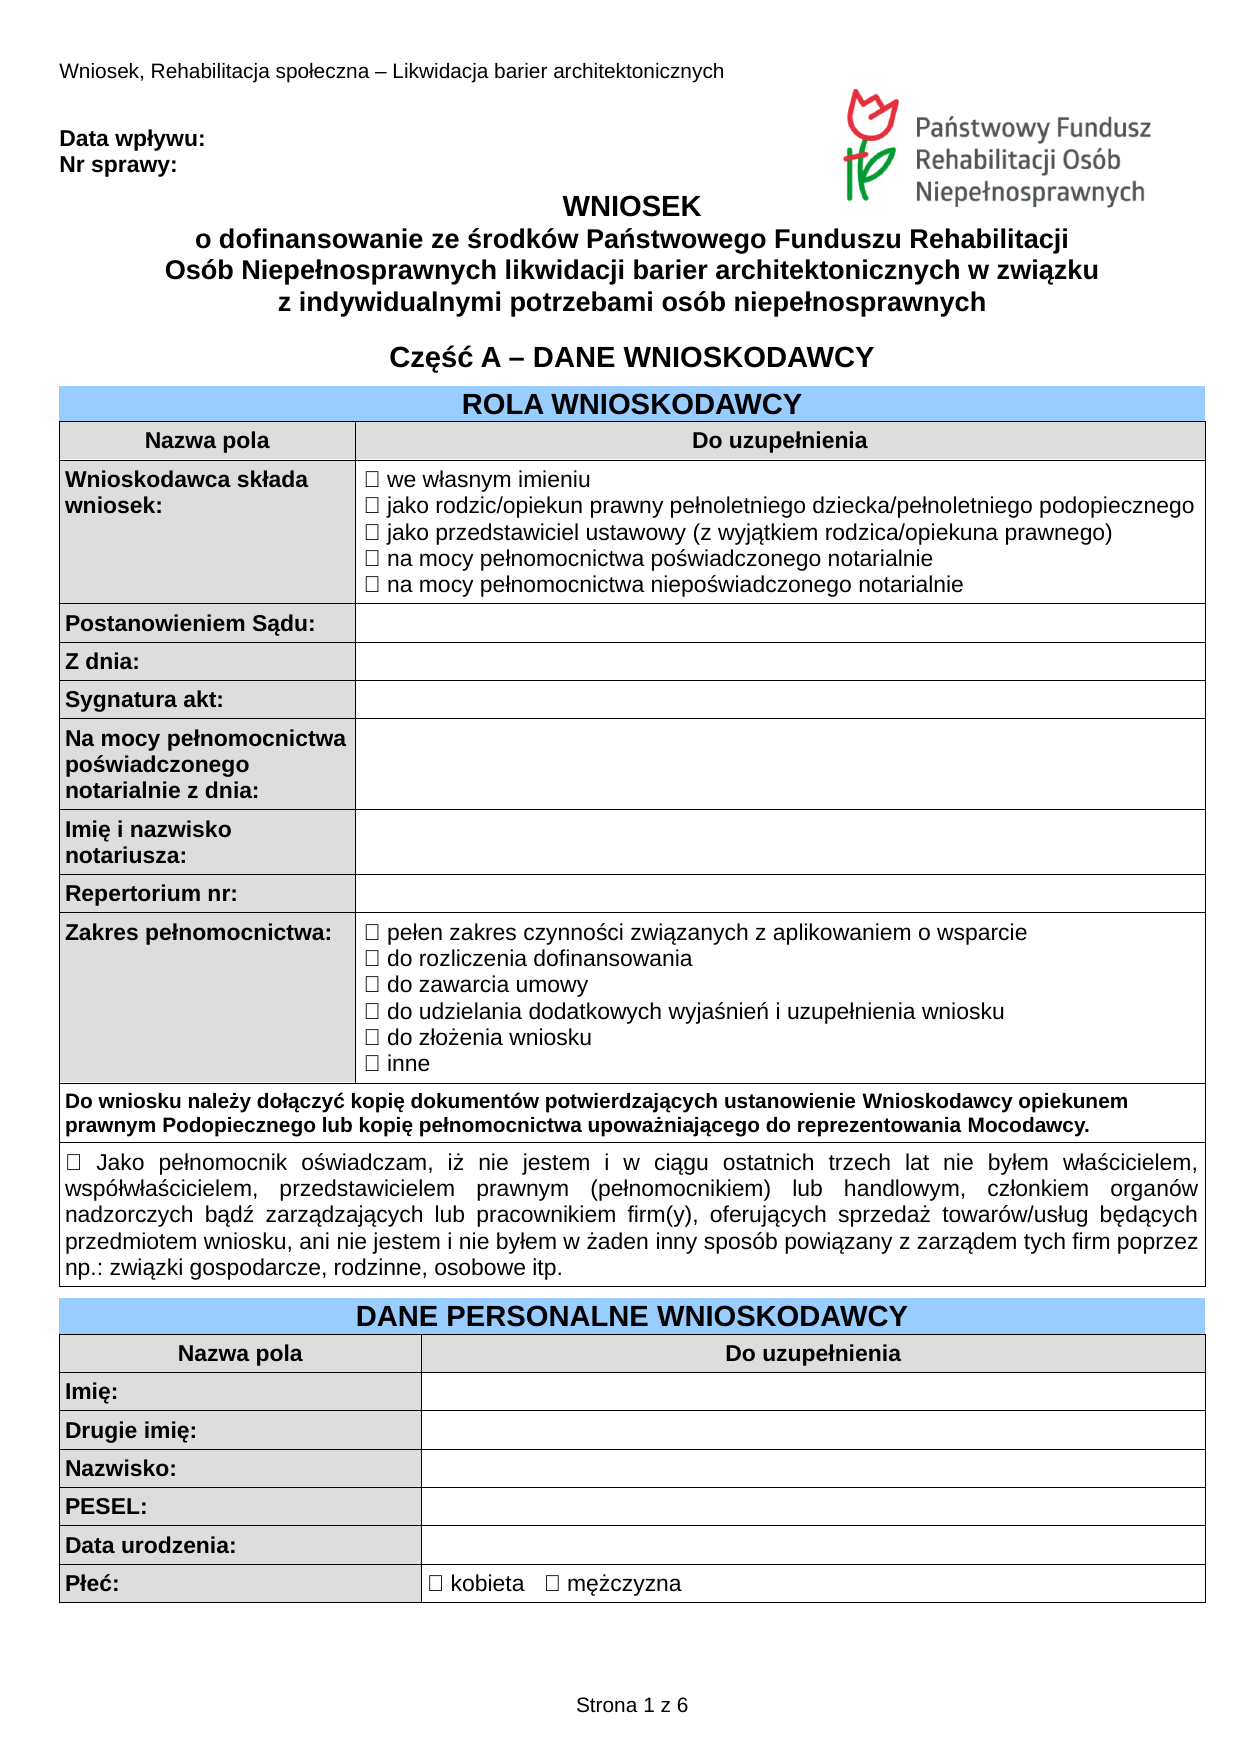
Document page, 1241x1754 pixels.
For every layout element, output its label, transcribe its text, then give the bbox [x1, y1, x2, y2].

table_cell [422, 1373, 1205, 1410]
table_cell  pełen zakres czynności związanych z aplikowaniem o wsparcie  do rozliczenia dofinansowania  do zawarcia umowy  do udzielania dodatkowych wyjaśnień i uzupełnienia wniosku  do złożenia wniosku  inne [356, 913, 1205, 1082]
subtitle WNIOSEK o dofinansowanie ze środków Państwowego Funduszu Rehabilitacji Osób Niepełnosprawnych likwidacji barier architektonicznych w związku z indywidualnymi potrzebami osób niepełnosprawnych [59, 189, 1205, 317]
table_cell Data urodzenia: [60, 1526, 421, 1564]
table_cell Drugie imię: [60, 1411, 421, 1449]
table_cell Z dnia: [60, 643, 355, 680]
table_cell  Jako pełnomocnik oświadczam, iż nie jestem i w ciągu ostatnich trzech lat nie byłem właścicielem, współwłaścicielem, przedstawicielem prawnym (pełnomocnikiem) lub handlowym, członkiem organów nadzorczych bądź zarządzających lub pracownikiem firm(y), oferujących sprzedaż towarów/usług będących przedmiotem wniosku, ani nie jestem i nie byłem w żaden inny sposób powiązany z zarządem tych firm poprzez np.: związki gospodarcze, rodzinne, osobowe itp. [60, 1143, 1205, 1286]
text [1166, 151, 1205, 178]
table_cell  kobieta  mężczyzna [422, 1565, 1205, 1602]
table_cell [422, 1526, 1205, 1564]
text [1166, 125, 1205, 151]
table_cell [422, 1488, 1205, 1525]
table_cell [356, 643, 1205, 680]
table_cell Imię: [60, 1373, 421, 1410]
table_cell PESEL: [60, 1488, 421, 1525]
table_cell [356, 875, 1205, 912]
table_cell Imię i nazwisko notariusza: [60, 810, 355, 874]
table_cell [356, 604, 1205, 642]
table_cell Na mocy pełnomocnictwa poświadczonego notarialnie z dnia: [60, 719, 355, 809]
table_cell Nazwisko: [60, 1450, 421, 1487]
table_cell [356, 681, 1205, 718]
table_header Nazwa pola [60, 422, 355, 459]
table_cell  we własnym imieniu  jako rodzic/opiekun prawny pełnoletniego dziecka/pełnoletniego podopiecznego  jako przedstawiciel ustawowy (z wyjątkiem rodzica/opiekuna prawnego)  na mocy pełnomocnictwa poświadczonego notarialnie  na mocy pełnomocnictwa niepoświadczonego notarialnie [356, 461, 1205, 603]
table_cell Płeć: [60, 1565, 421, 1602]
table_cell [422, 1450, 1205, 1487]
picture [831, 82, 1166, 222]
table_cell [356, 719, 1205, 809]
text Część A – DANE WNIOSKODAWCY [59, 340, 1205, 374]
table_header Do uzupełnienia [356, 422, 1205, 459]
text Data wpływu: [59, 125, 831, 151]
table_cell Sygnatura akt: [60, 681, 355, 718]
subtitle ROLA WNIOSKODAWCY [59, 386, 1205, 421]
subtitle DANE PERSONALNE WNIOSKODAWCY [59, 1298, 1205, 1334]
table_header Nazwa pola [60, 1335, 421, 1372]
table_cell Zakres pełnomocnictwa: [60, 913, 355, 1082]
table_cell Postanowieniem Sądu: [60, 604, 355, 642]
table_cell Do wniosku należy dołączyć kopię dokumentów potwierdzających ustanowienie Wnioskodawcy opiekunem prawnym Podopiecznego lub kopię pełnomocnictwa upoważniającego do reprezentowania Mocodawcy. [60, 1084, 1205, 1142]
text Nr sprawy: [59, 151, 831, 178]
table_cell Wnioskodawca składa wniosek: [60, 461, 355, 603]
table_cell [422, 1411, 1205, 1449]
table_cell [356, 810, 1205, 874]
table_cell Repertorium nr: [60, 875, 355, 912]
table_header Do uzupełnienia [422, 1335, 1205, 1372]
